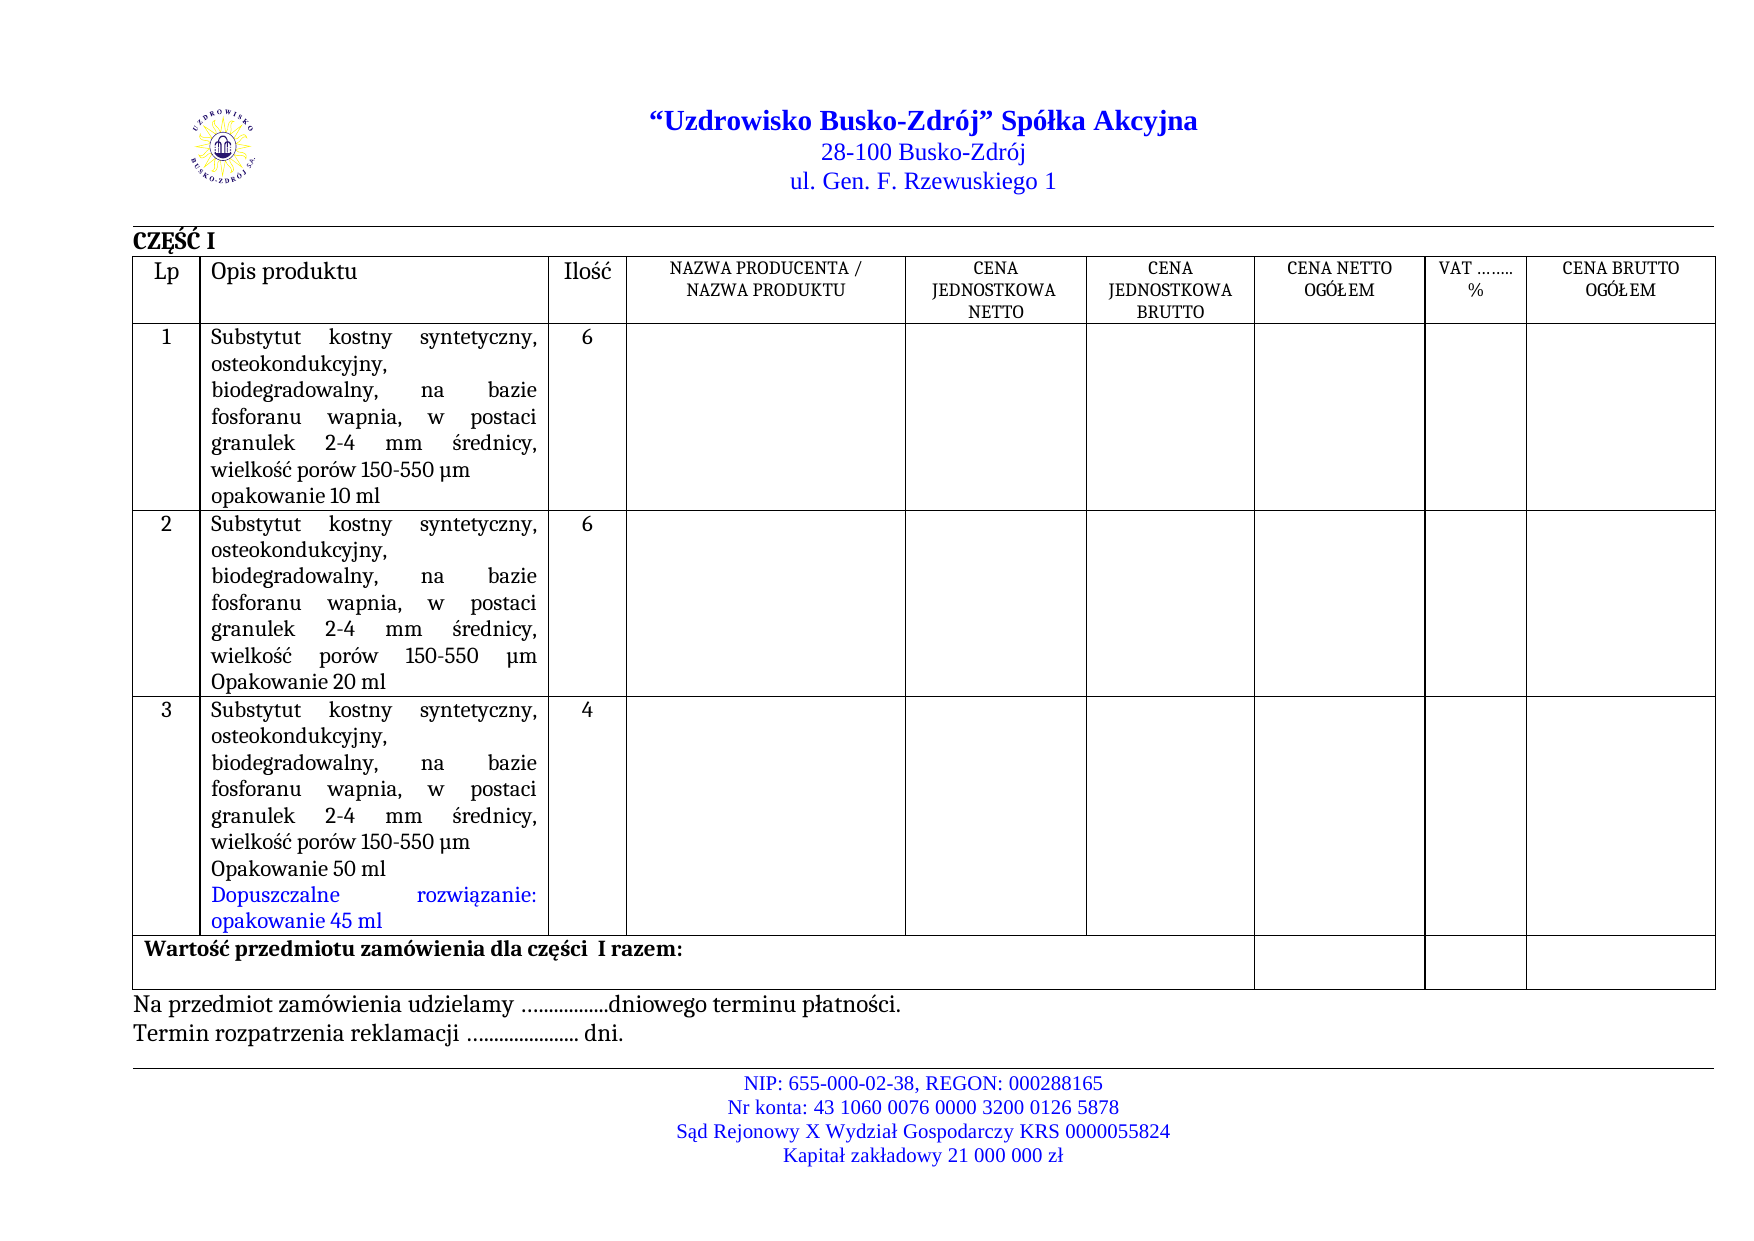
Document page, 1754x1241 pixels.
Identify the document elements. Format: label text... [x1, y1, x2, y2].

table_cell [627, 324, 905, 509]
table_cell [1087, 511, 1254, 696]
table_header Opis produktu [201, 257, 548, 323]
table_header CENA JEDNOSTKOWA BRUTTO [1087, 257, 1254, 323]
table_cell [1255, 936, 1424, 989]
table_cell Substytut kostny syntetyczny, osteokondukcyjny, biodegradowalny, na bazie fosforanu wapnia, w postaci granulek 2-4 mm średnicy, wielkość porów 150-550 µm Opakowanie 50 ml Dopuszczalne rozwiązanie: opakowanie 45 ml [201, 697, 548, 935]
table_cell [1527, 936, 1715, 989]
table_cell [1255, 324, 1424, 509]
table_cell [1426, 511, 1526, 696]
table_cell [906, 324, 1086, 509]
table_cell 6 [549, 511, 626, 696]
table_header Ilość [549, 257, 626, 323]
table_header Lp [133, 257, 199, 323]
table_cell [906, 511, 1086, 696]
table_cell [1255, 697, 1424, 935]
table_cell 1 [133, 324, 199, 509]
table_header NAZWA PRODUCENTA / NAZWA PRODUKTU [627, 257, 905, 323]
table_cell Substytut kostny syntetyczny, osteokondukcyjny, biodegradowalny, na bazie fosforanu wapnia, w postaci granulek 2-4 mm średnicy, wielkość porów 150-550 µm opakowanie 10 ml [201, 324, 548, 509]
table_cell 6 [549, 324, 626, 509]
text Termin rozpatrzenia reklamacji …................... dni. [133, 1019, 1714, 1048]
text CZĘŚĆ I [133, 227, 1714, 256]
table_cell [627, 511, 905, 696]
table_cell [1255, 511, 1424, 696]
table_cell Wartość przedmiotu zamówienia dla części I razem: [133, 936, 1254, 989]
table_header CENA JEDNOSTKOWA NETTO [906, 257, 1086, 323]
table_cell [627, 697, 905, 935]
table_cell [1527, 324, 1715, 509]
table_header CENA BRUTTO OGÓŁEM [1527, 257, 1715, 323]
table_cell [1426, 936, 1526, 989]
table_cell [1426, 324, 1526, 509]
table_cell [1087, 324, 1254, 509]
table_cell 4 [549, 697, 626, 935]
table_header VAT …….. % [1426, 257, 1526, 323]
table_cell [1527, 697, 1715, 935]
table_cell 2 [133, 511, 199, 696]
table_cell [1527, 511, 1715, 696]
text Na przedmiot zamówienia udzielamy …..............dniowego terminu płatności. [133, 990, 1714, 1019]
table_header CENA NETTO OGÓŁEM [1255, 257, 1424, 323]
table_cell [906, 697, 1086, 935]
table_cell 3 [133, 697, 199, 935]
table_cell [1426, 697, 1526, 935]
table_cell [1087, 697, 1254, 935]
table_cell Substytut kostny syntetyczny, osteokondukcyjny, biodegradowalny, na bazie fosforanu wapnia, w postaci granulek 2-4 mm średnicy, wielkość porów 150-550 µm Opakowanie 20 ml [201, 511, 548, 696]
